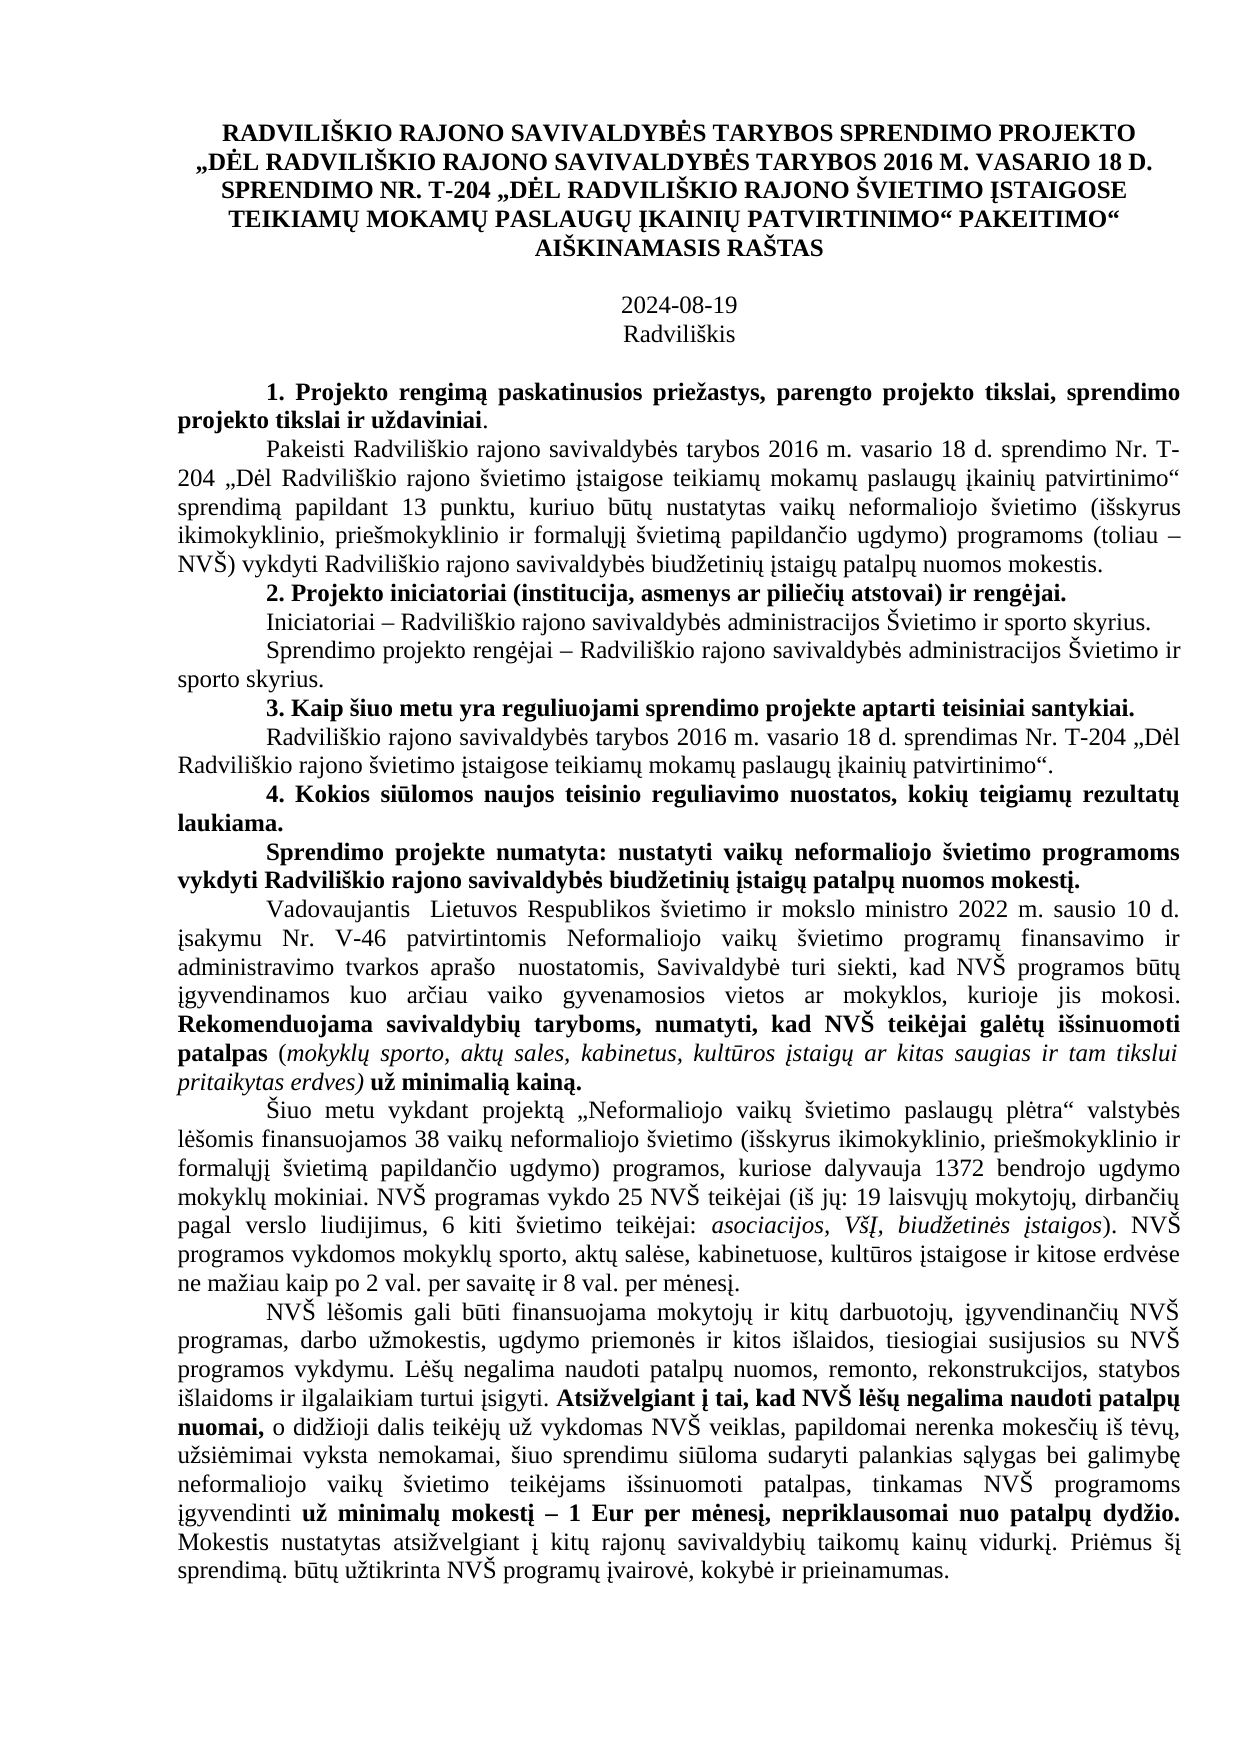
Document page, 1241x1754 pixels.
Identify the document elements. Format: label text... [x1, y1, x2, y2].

text NVŠ lėšomis gali būti finansuojama mokytojų ir kitų darbuotojų, įgyvendinančių NVŠ programas, darbo užmokestis, ugdymo priemonės ir kitos išlaidos, tiesiogiai susijusios su NVŠ programos vykdymu. Lėšų negalima naudoti patalpų nuomos, remonto, rekonstrukcijos, statybos išlaidoms ir ilgalaikiam turtui įsigyti. Atsižvelgiant į tai, kad NVŠ lėšų negalima naudoti patalpų nuomai, o didžioji dalis teikėjų už vykdomas NVŠ veiklas, papildomai nerenka mokesčių iš tėvų, užsiėmimai vyksta nemokamai, šiuo sprendimu siūloma sudaryti palankias sąlygas bei galimybę neformaliojo vaikų švietimo teikėjams išsinuomoti patalpas, tinkamas NVŠ programoms įgyvendinti už minimalų mokestį – 1 Eur per mėnesį, nepriklausomai nuo patalpų dydžio. Mokestis nustatytas atsižvelgiant į kitų rajonų savivaldybių taikomų kainų vidurkį. Priėmus šį sprendimą. būtų užtikrinta NVŠ programų įvairovė, kokybė ir prieinamumas. [177, 1297, 1181, 1584]
text Radviliškio rajono savivaldybės tarybos 2016 m. vasario 18 d. sprendimas Nr. T-204 „Dėl Radviliškio rajono švietimo įstaigose teikiamų mokamų paslaugų įkainių patvirtinimo“. [177, 722, 1181, 779]
text Radviliškis [177, 319, 1181, 348]
text Pakeisti Radviliškio rajono savivaldybės tarybos 2016 m. vasario 18 d. sprendimo Nr. T-204 „Dėl Radviliškio rajono švietimo įstaigose teikiamų mokamų paslaugų įkainių patvirtinimo“ sprendimą papildant 13 punktu, kuriuo būtų nustatytas vaikų neformaliojo švietimo (išskyrus ikimokyklinio, priešmokyklinio ir formalųjį švietimą papildančio ugdymo) programoms (toliau – NVŠ) vykdyti Radviliškio rajono savivaldybės biudžetinių įstaigų patalpų nuomos mokestis. [177, 434, 1181, 578]
text 2. Projekto iniciatoriai (institucija, asmenys ar piliečių atstovai) ir rengėjai. [177, 578, 1181, 607]
text AIŠKINAMASIS RAŠTAS [177, 233, 1181, 262]
text Iniciatoriai – Radviliškio rajono savivaldybės administracijos Švietimo ir sporto skyrius. [177, 607, 1181, 636]
text „DĖL RADVILIŠKIO RAJONO SAVIVALDYBĖS TARYBOS 2016 M. VASARIO 18 D. SPRENDIMO NR. T-204 „DĖL RADVILIŠKIO RAJONO ŠVIETIMO ĮSTAIGOSE TEIKIAMŲ MOKAMŲ PASLAUGŲ ĮKAINIŲ PATVIRTINIMO“ PAKEITIMO“ [177, 147, 1171, 233]
text Vadovaujantis Lietuvos Respublikos švietimo ir mokslo ministro 2022 m. sausio 10 d. įsakymu Nr. V-46 patvirtintomis Neformaliojo vaikų švietimo programų finansavimo ir administravimo tvarkos aprašo nuostatomis, Savivaldybė turi siekti, kad NVŠ programos būtų įgyvendinamos kuo arčiau vaiko gyvenamosios vietos ar mokyklos, kurioje jis mokosi. Rekomenduojama savivaldybių taryboms, numatyti, kad NVŠ teikėjai galėtų išsinuomoti patalpas (mokyklų sporto, aktų sales, kabinetus, kultūros įstaigų ar kitas saugias ir tam tikslui pritaikytas erdves) už minimalią kainą. [177, 894, 1181, 1096]
text 4. Kokios siūlomos naujos teisinio reguliavimo nuostatos, kokių teigiamų rezultatų laukiama. [177, 779, 1181, 837]
text RADVILIŠKIO RAJONO SAVIVALDYBĖS TARYBOS SPRENDIMO PROJEKTO [177, 118, 1181, 147]
text 3. Kaip šiuo metu yra reguliuojami sprendimo projekte aptarti teisiniai santykiai. [177, 693, 1181, 722]
text 1. Projekto rengimą paskatinusios priežastys, parengto projekto tikslai, sprendimo projekto tikslai ir uždaviniai. [177, 377, 1181, 434]
text 2024-08-19 [177, 291, 1181, 319]
text Sprendimo projekto rengėjai – Radviliškio rajono savivaldybės administracijos Švietimo ir sporto skyrius. [177, 636, 1181, 693]
text Šiuo metu vykdant projektą „Neformaliojo vaikų švietimo paslaugų plėtra“ valstybės lėšomis finansuojamos 38 vaikų neformaliojo švietimo (išskyrus ikimokyklinio, priešmokyklinio ir formalųjį švietimą papildančio ugdymo) programos, kuriose dalyvauja 1372 bendrojo ugdymo mokyklų mokiniai. NVŠ programas vykdo 25 NVŠ teikėjai (iš jų: 19 laisvųjų mokytojų, dirbančių pagal verslo liudijimus, 6 kiti švietimo teikėjai: asociacijos, VšĮ, biudžetinės įstaigos). NVŠ programos vykdomos mokyklų sporto, aktų salėse, kabinetuose, kultūros įstaigose ir kitose erdvėse ne mažiau kaip po 2 val. per savaitę ir 8 val. per mėnesį. [177, 1096, 1181, 1297]
text Sprendimo projekte numatyta: nustatyti vaikų neformaliojo švietimo programoms vykdyti Radviliškio rajono savivaldybės biudžetinių įstaigų patalpų nuomos mokestį. [177, 837, 1181, 894]
